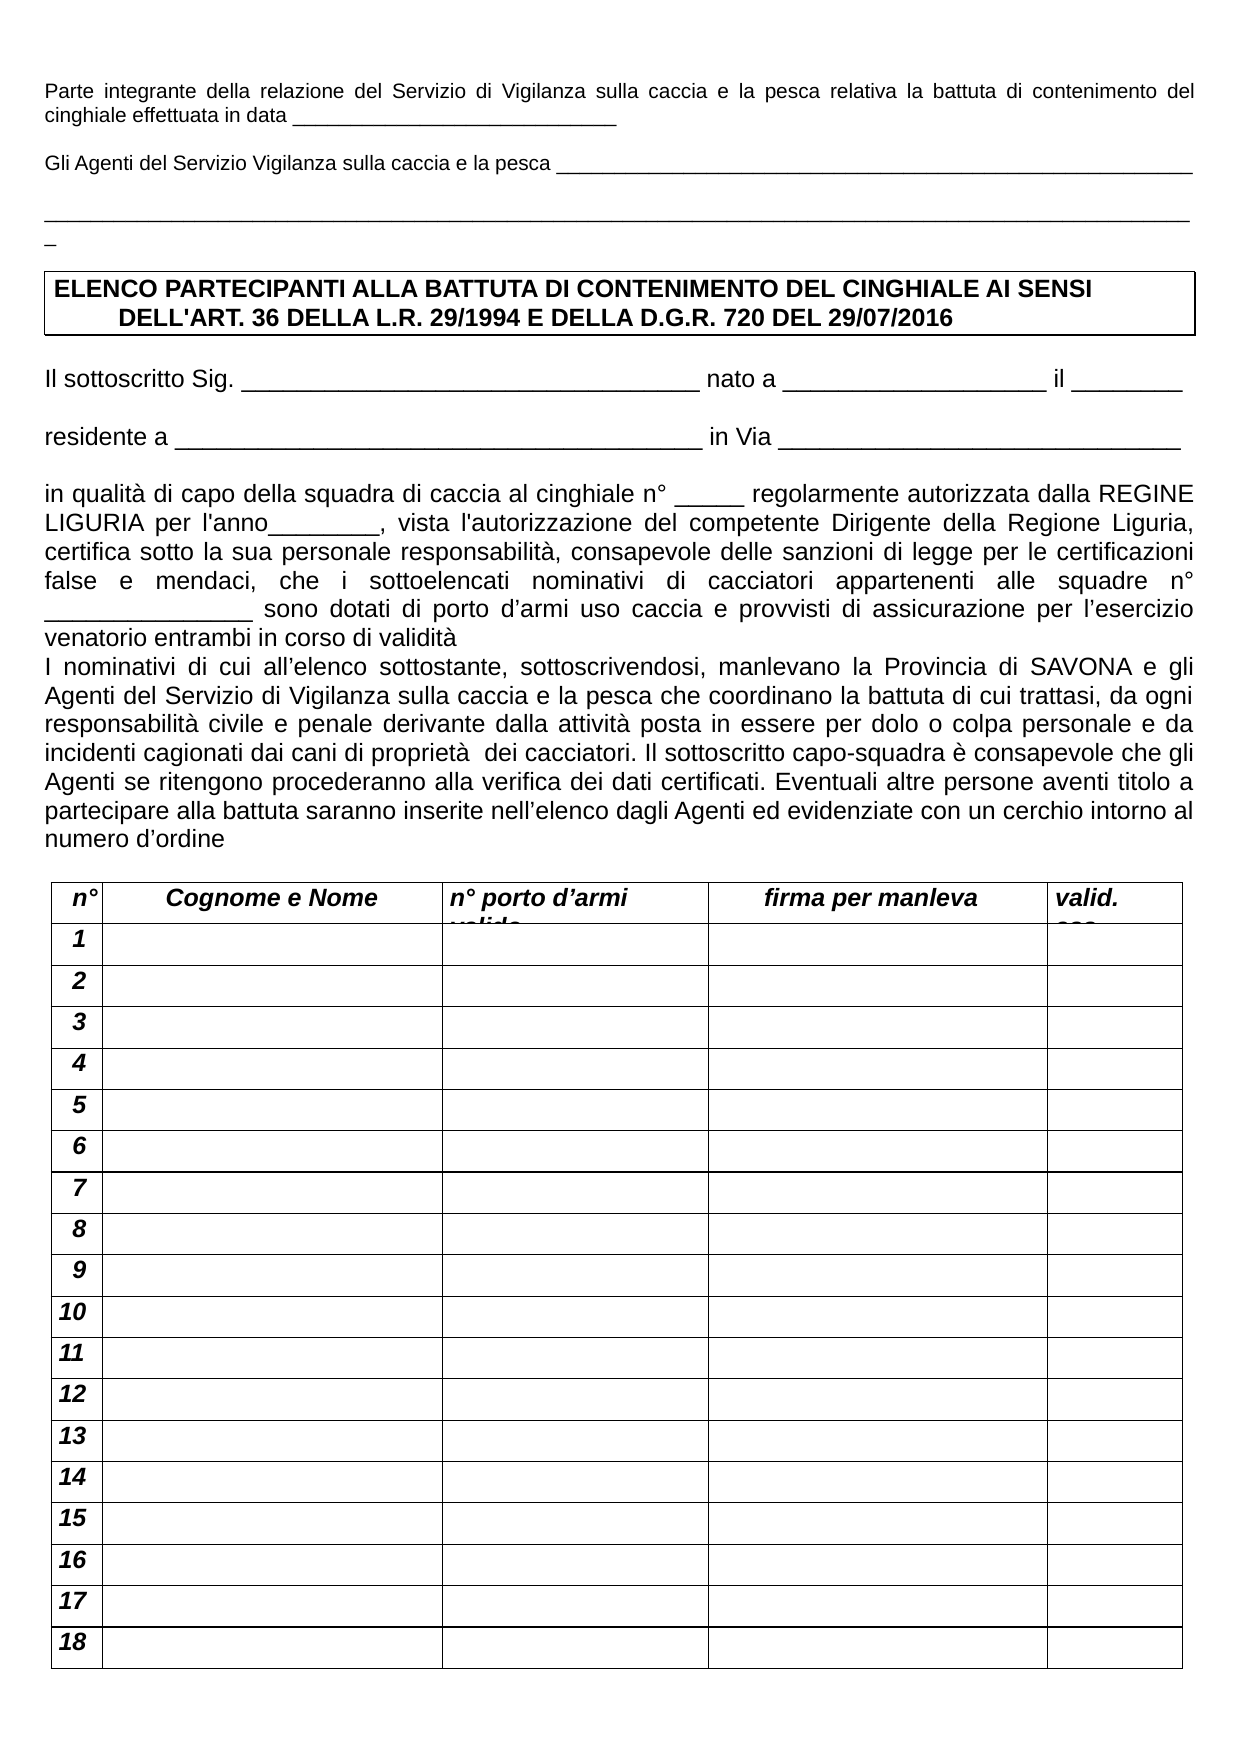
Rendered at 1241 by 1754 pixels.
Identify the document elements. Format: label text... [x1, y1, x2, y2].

table_cell [1048, 1503, 1182, 1544]
table_cell [709, 924, 1047, 965]
table_cell [1048, 1007, 1182, 1047]
table_cell [1048, 1049, 1182, 1089]
table_header valid. ass. [1048, 883, 1182, 923]
table_cell [709, 1297, 1047, 1337]
table_cell [103, 1545, 442, 1585]
table_cell [103, 1338, 442, 1378]
table_cell [709, 966, 1047, 1006]
table_header Cognome e Nome [103, 883, 442, 923]
table_cell [103, 1462, 442, 1502]
table_cell [103, 1297, 442, 1337]
table_cell [709, 1545, 1047, 1585]
table_cell [103, 1131, 442, 1171]
table_cell [443, 1007, 708, 1047]
table_cell [1048, 1586, 1182, 1626]
table_cell [709, 1379, 1047, 1419]
table_cell 9 [52, 1255, 102, 1296]
table_cell [443, 1090, 708, 1130]
table_cell [443, 1503, 708, 1544]
table_cell [103, 1090, 442, 1130]
table_cell 7 [52, 1173, 102, 1213]
table_cell 6 [52, 1131, 102, 1171]
table_cell [1048, 1090, 1182, 1130]
text ELENCO PARTECIPANTI ALLA BATTUTA DI CONTENIMENTO DEL CINGHIALE AI SENSI DELL'ART. 36 DELLA L.R. 29/1994 E DELLA D.G.R. 720 DEL 29/07/2016 [45, 272, 1194, 334]
table_header n° porto d’armi valido [443, 883, 708, 923]
table_cell 17 [52, 1586, 102, 1626]
table_cell [1048, 1214, 1182, 1254]
table_cell [709, 1255, 1047, 1296]
table_cell 4 [52, 1049, 102, 1089]
table_cell [103, 1173, 442, 1213]
table_cell [709, 1628, 1047, 1668]
table_cell [103, 1214, 442, 1254]
table_cell [103, 1007, 442, 1047]
table_cell 12 [52, 1379, 102, 1419]
table_cell [443, 1545, 708, 1585]
table_cell [709, 1090, 1047, 1130]
table_cell [103, 1049, 442, 1089]
table_cell 1 [52, 924, 102, 965]
table_cell [709, 1421, 1047, 1461]
table_cell [443, 966, 708, 1006]
table_cell [709, 1338, 1047, 1378]
table_cell 16 [52, 1545, 102, 1585]
table_cell [103, 924, 442, 965]
table_cell [443, 1049, 708, 1089]
table_cell 8 [52, 1214, 102, 1254]
table_cell [1048, 1421, 1182, 1461]
table_cell [443, 1214, 708, 1254]
table_cell [1048, 1338, 1182, 1378]
table_cell [1048, 1545, 1182, 1585]
table_header firma per manleva [709, 883, 1047, 923]
table_cell [443, 924, 708, 965]
table_cell [1048, 1462, 1182, 1502]
table_cell [103, 966, 442, 1006]
table_cell [103, 1421, 442, 1461]
table_cell [443, 1131, 708, 1171]
table_cell [709, 1007, 1047, 1047]
table_cell [443, 1586, 708, 1626]
table_cell [103, 1586, 442, 1626]
table_cell [443, 1297, 708, 1337]
text Parte integrante della relazione del Servizio di Vigilanza sulla caccia e la pesca relativa la battuta di contenimento del cinghiale effettuata in data ____________________________ [44, 79, 1196, 127]
table_cell [1048, 1173, 1182, 1213]
table_cell [443, 1628, 708, 1668]
text Il sottoscritto Sig. _________________________________ nato a ___________________ il ________ [44, 364, 1196, 393]
table_cell [1048, 1379, 1182, 1419]
table_cell [709, 1049, 1047, 1089]
table_cell [443, 1338, 708, 1378]
table_cell [103, 1255, 442, 1296]
text residente a ______________________________________ in Via _____________________________ [44, 422, 1196, 451]
table_cell [443, 1255, 708, 1296]
table_cell 2 [52, 966, 102, 1006]
table_cell 5 [52, 1090, 102, 1130]
table_cell [443, 1462, 708, 1502]
text I nominativi di cui all’elenco sottostante, sottoscrivendosi, manlevano la Provincia di SAVONA e gli Agenti del Servizio di Vigilanza sulla caccia e la pesca che coordinano la battuta di cui trattasi, da ogni responsabilità civile e penale derivante dalla attività posta in essere per dolo o colpa personale e da incidenti cagionati dai cani di proprietà dei cacciatori. Il sottoscritto capo-squadra è consapevole che gli Agenti se ritengono procederanno alla verifica dei dati certificati. Eventuali altre persone aventi titolo a partecipare alla battuta saranno inserite nell’elenco dagli Agenti ed evidenziate con un cerchio intorno al numero d’ordine [44, 652, 1196, 853]
table_cell 15 [52, 1503, 102, 1544]
text in qualità di capo della squadra di caccia al cinghiale n° _____ regolarmente autorizzata dalla REGINE LIGURIA per l'anno________, vista l'autorizzazione del competente Dirigente della Regione Liguria, certifica sotto la sua personale responsabilità, consapevole delle sanzioni di legge per le certificazioni false e mendaci, che i sottoelencati nominativi di cacciatori appartenenti alle squadre n° _______________ sono dotati di porto d’armi uso caccia e provvisti di assicurazione per l’esercizio venatorio entrambi in corso di validità [44, 479, 1196, 652]
table_cell [709, 1503, 1047, 1544]
text ____________________________________________________________________________________________________ [44, 199, 1196, 247]
table_cell [1048, 966, 1182, 1006]
table_cell [103, 1503, 442, 1544]
table_cell 13 [52, 1421, 102, 1461]
table_cell [443, 1421, 708, 1461]
table_cell [1048, 1297, 1182, 1337]
table_cell [103, 1379, 442, 1419]
table_cell 18 [52, 1628, 102, 1668]
table_cell 10 [52, 1297, 102, 1337]
table_cell [443, 1173, 708, 1213]
table_cell [1048, 1131, 1182, 1171]
table_cell [709, 1462, 1047, 1502]
table_cell 14 [52, 1462, 102, 1502]
table_cell [443, 1379, 708, 1419]
table_cell 11 [52, 1338, 102, 1378]
table_cell [709, 1131, 1047, 1171]
text Gli Agenti del Servizio Vigilanza sulla caccia e la pesca _______________________________________________________ [44, 151, 1196, 175]
table_cell [709, 1214, 1047, 1254]
table_cell [1048, 1628, 1182, 1668]
table_cell [709, 1586, 1047, 1626]
table_cell [1048, 924, 1182, 965]
table_header n° [52, 883, 102, 923]
table_cell 3 [52, 1007, 102, 1047]
table_cell [709, 1173, 1047, 1213]
table_cell [103, 1628, 442, 1668]
table_cell [1048, 1255, 1182, 1296]
